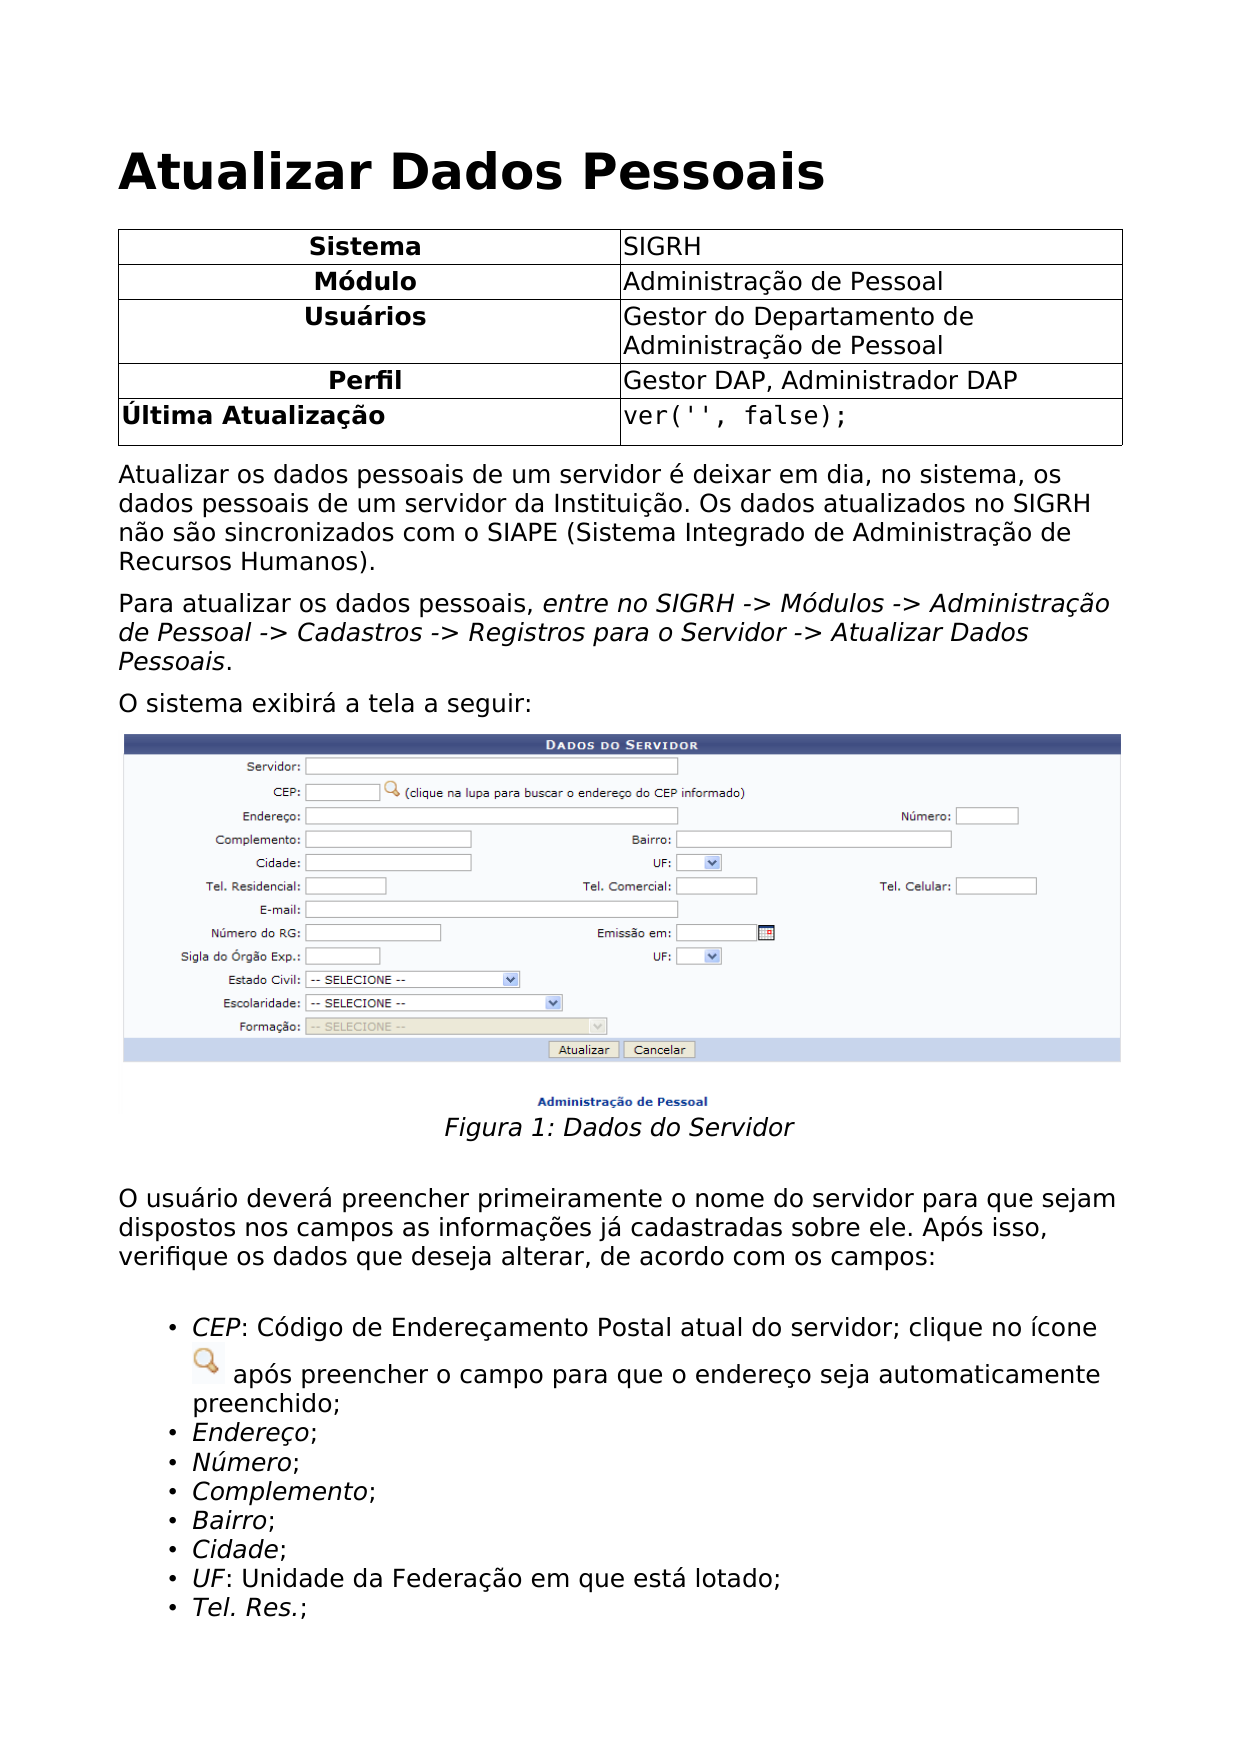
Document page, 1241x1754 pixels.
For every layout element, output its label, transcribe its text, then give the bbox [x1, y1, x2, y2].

text O usuário deverá preencher primeiramente o nome do servidor para que sejam dispostos nos campos as informações já cadastradas sobre ele. Após isso, verifique os dados que deseja alterar, de acordo com os campos: [118, 1184, 1122, 1272]
table_cell Última Atualização [119, 399, 620, 445]
list CEP: Código de Endereçamento Postal atual do servidor; clique no ícone após preencher o campo para que o endereço seja automaticamente preenchido; [177, 1314, 1122, 1418]
list UF: Unidade da Federação em que está lotado; [177, 1564, 1122, 1593]
list Tel. Res.; [177, 1593, 1122, 1623]
list Complemento; [177, 1477, 1122, 1506]
list Cidade; [177, 1535, 1122, 1564]
table_cell Módulo [119, 265, 620, 299]
text Atualizar os dados pessoais de um servidor é deixar em dia, no sistema, os dados pessoais de um servidor da Instituição. Os dados atualizados no SIGRH não são sincronizados com o SIAPE (Sistema Integrado de Administração de Recursos Humanos). [118, 460, 1122, 577]
table_cell ver('', false); [621, 399, 1122, 445]
text O sistema exibirá a tela a seguir: [118, 689, 1122, 718]
table_cell Perfil [119, 364, 620, 398]
table_cell Gestor DAP, Administrador DAP [621, 364, 1122, 398]
list Número; [177, 1448, 1122, 1477]
text Para atualizar os dados pessoais, entre no SIGRH -> Módulos -> Administração de Pessoal -> Cadastros -> Registros para o Servidor -> Atualizar Dados Pessoais. [118, 589, 1122, 677]
table_cell Usuários [119, 300, 620, 363]
table_cell Administração de Pessoal [621, 265, 1122, 299]
table_header Sistema [119, 230, 620, 264]
list Bairro; [177, 1506, 1122, 1535]
table_header SIGRH [621, 230, 1122, 264]
list Endereço; [177, 1418, 1122, 1448]
picture [118, 730, 1123, 1114]
picture [192, 1342, 225, 1384]
text Figura 1: Dados do Servidor [118, 1114, 1122, 1142]
subtitle Atualizar Dados Pessoais [118, 143, 1122, 201]
table_cell Gestor do Departamento de Administração de Pessoal [621, 300, 1122, 363]
